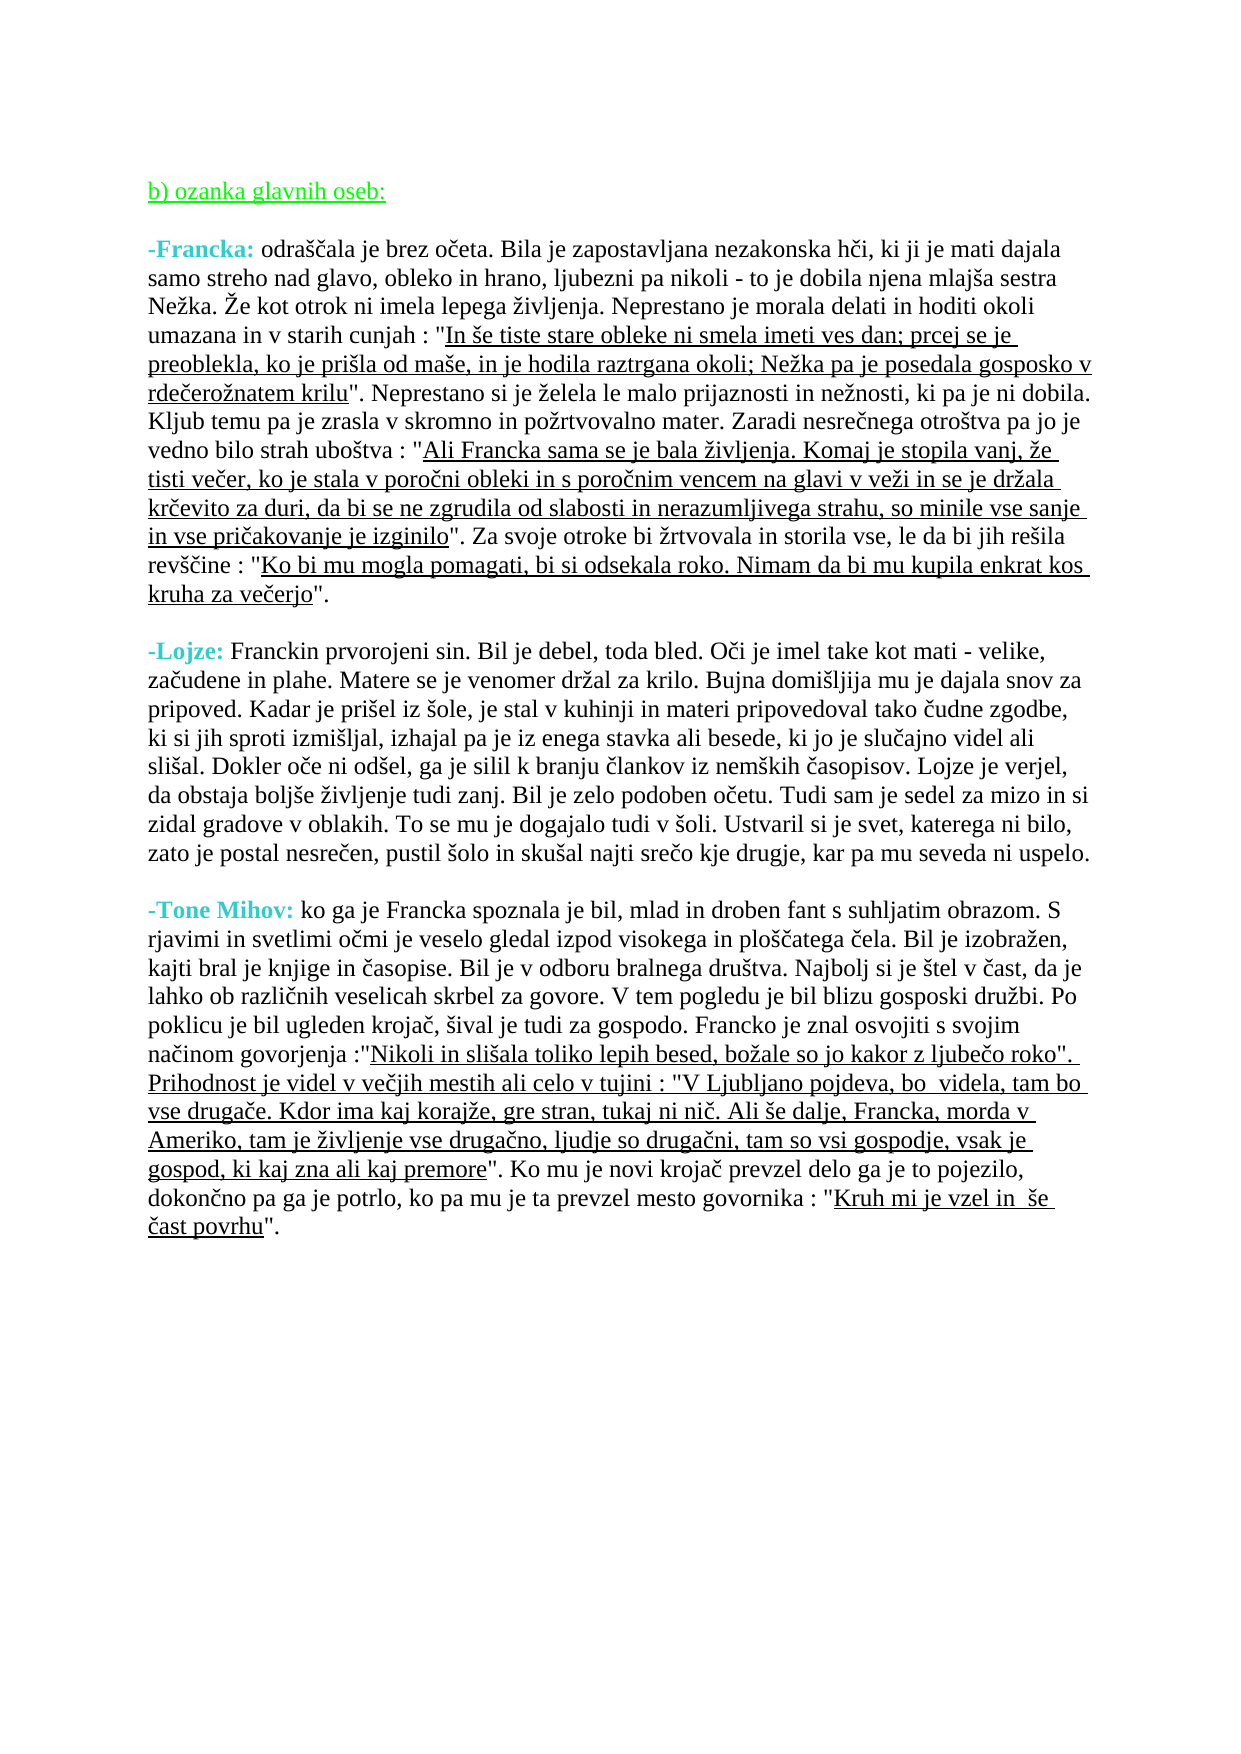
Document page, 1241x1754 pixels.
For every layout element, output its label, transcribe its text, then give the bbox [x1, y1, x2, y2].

text b) ozanka glavnih oseb: [148, 176, 1093, 205]
text -Francka: odraščala je brez očeta. Bila je zapostavljana nezakonska hči, ki ji je mati dajala samo streho nad glavo, obleko in hrano, ljubezni pa nikoli - to je dobila njena mlajša sestra Nežka. Že kot otrok ni imela lepega življenja. Neprestano je morala delati in hoditi okoli umazana in v starih cunjah : "In še tiste stare obleke ni smela imeti ves dan; prcej se je preoblekla, ko je prišla od maše, in je hodila raztrgana okoli; Nežka pa je posedala gosposko v rdečerožnatem krilu". Neprestano si je želela le malo prijaznosti in nežnosti, ki pa je ni dobila. Kljub temu pa je zrasla v skromno in požrtvovalno mater. Zaradi nesrečnega otroštva pa jo je vedno bilo strah uboštva : "Ali Francka sama se je bala življenja. Komaj je stopila vanj, že tisti večer, ko je stala v poročni obleki in s poročnim vencem na glavi v veži in se je držala krčevito za duri, da bi se ne zgrudila od slabosti in nerazumljivega strahu, so minile vse sanje in vse pričakovanje je izginilo". Za svoje otroke bi žrtvovala in storila vse, le da bi jih rešila revščine : "Ko bi mu mogla pomagati, bi si odsekala roko. Nimam da bi mu kupila enkrat kos kruha za večerjo". [148, 234, 1093, 608]
text -Tone Mihov: ko ga je Francka spoznala je bil, mlad in droben fant s suhljatim obrazom. S rjavimi in svetlimi očmi je veselo gledal izpod visokega in ploščatega čela. Bil je izobražen, kajti bral je knjige in časopise. Bil je v odboru bralnega društva. Najbolj si je štel v čast, da je lahko ob različnih veselicah skrbel za govore. V tem pogledu je bil blizu gosposki družbi. Po poklicu je bil ugleden krojač, šival je tudi za gospodo. Francko je znal osvojiti s svojim načinom govorjenja :"Nikoli in slišala toliko lepih besed, božale so jo kakor z ljubečo roko". Prihodnost je videl v večjih mestih ali celo v tujini : "V Ljubljano pojdeva, bo videla, tam bo vse drugače. Kdor ima kaj korajže, gre stran, tukaj ni nič. Ali še dalje, Francka, morda v Ameriko, tam je življenje vse drugačno, ljudje so drugačni, tam so vsi gospodje, vsak je gospod, ki kaj zna ali kaj premore". Ko mu je novi krojač prevzel delo ga je to pojezilo, dokončno pa ga je potrlo, ko pa mu je ta prevzel mesto govornika : "Kruh mi je vzel in še čast povrhu". [148, 895, 1093, 1240]
text -Lojze: Franckin prvorojeni sin. Bil je debel, toda bled. Oči je imel take kot mati - velike, začudene in plahe. Matere se je venomer držal za krilo. Bujna domišljija mu je dajala snov za pripoved. Kadar je prišel iz šole, je stal v kuhinji in materi pripovedoval tako čudne zgodbe, ki si jih sproti izmišljal, izhajal pa je iz enega stavka ali besede, ki jo je slučajno videl ali slišal. Dokler oče ni odšel, ga je silil k branju člankov iz nemških časopisov. Lojze je verjel, da obstaja boljše življenje tudi zanj. Bil je zelo podoben očetu. Tudi sam je sedel za mizo in si zidal gradove v oblakih. To se mu je dogajalo tudi v šoli. Ustvaril si je svet, katerega ni bilo, zato je postal nesrečen, pustil šolo in skušal najti srečo kje drugje, kar pa mu seveda ni uspelo. [148, 636, 1093, 866]
